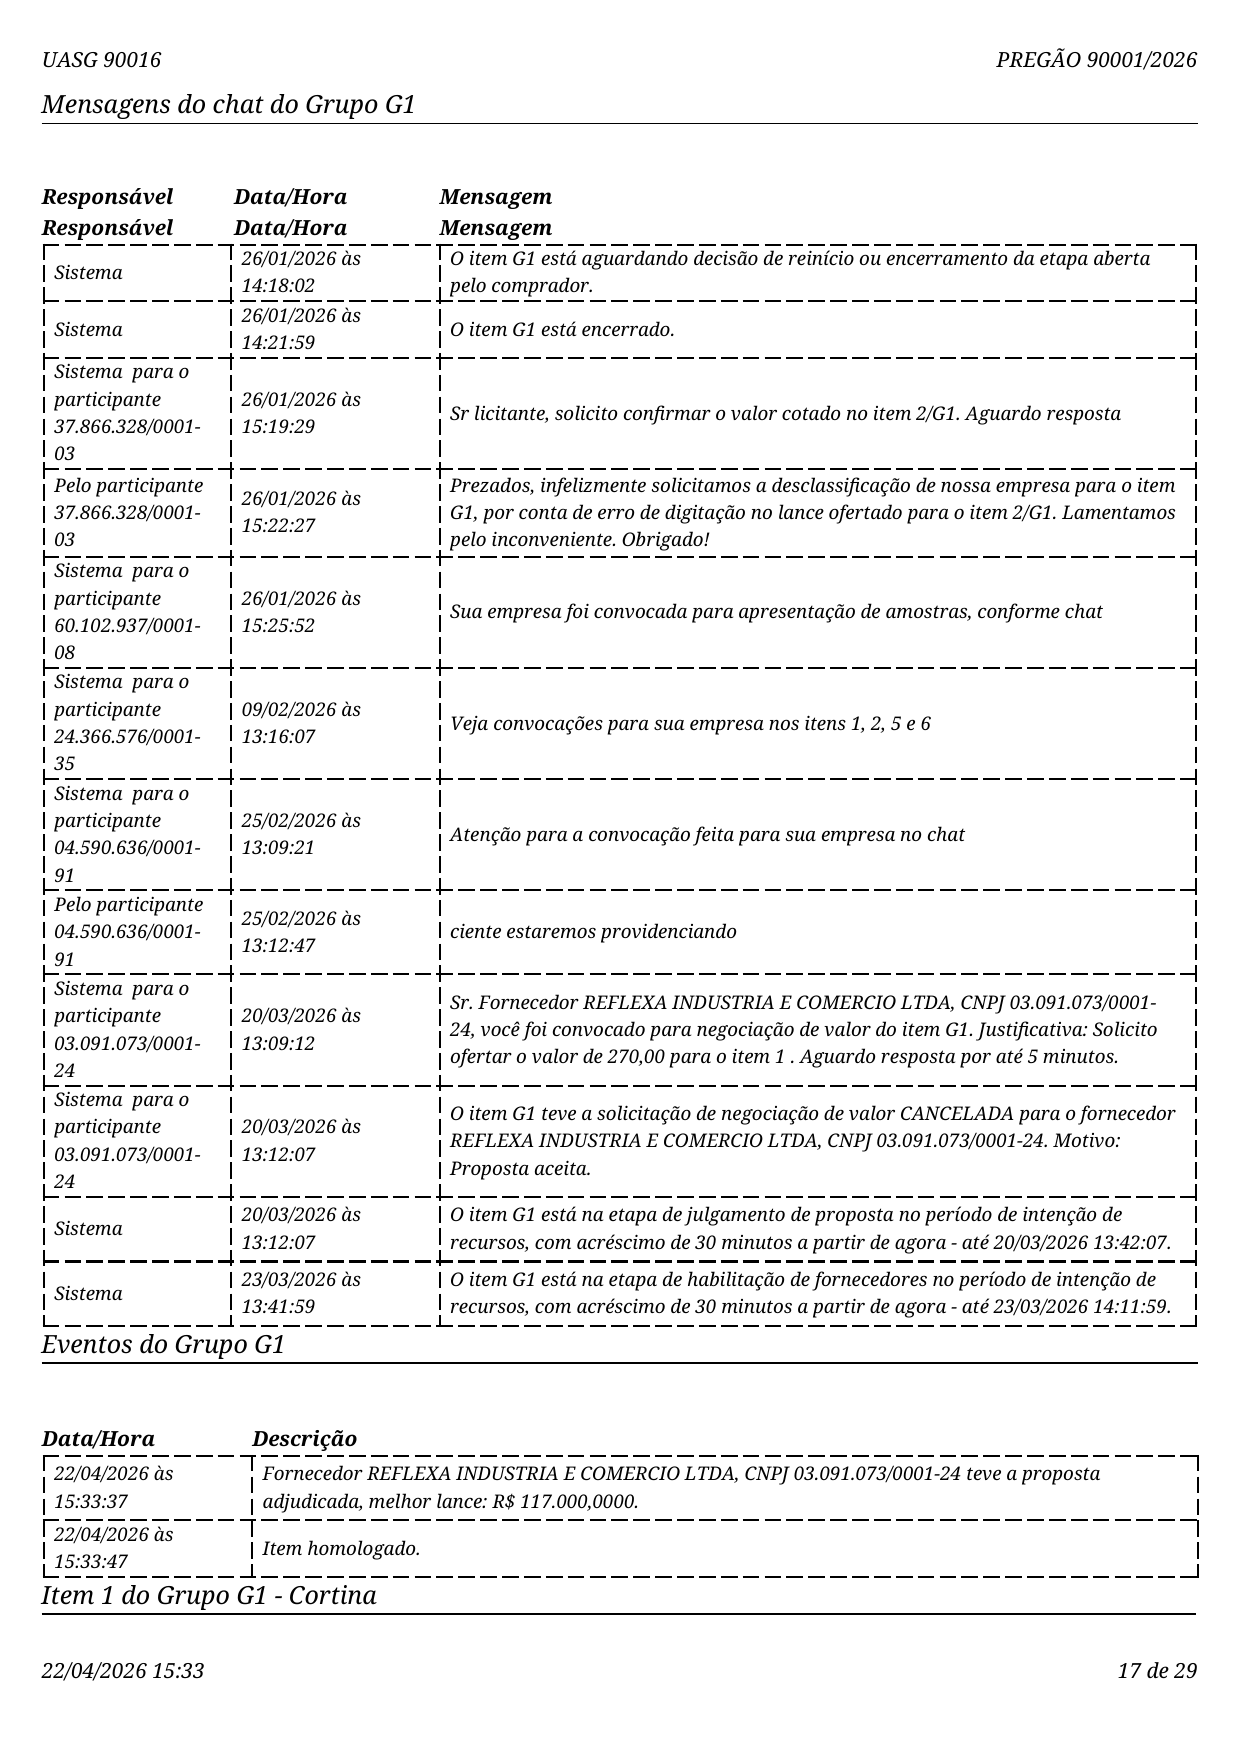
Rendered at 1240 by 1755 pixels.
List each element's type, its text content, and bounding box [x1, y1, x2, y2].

table_header O item G1 está aguardando decisão de reinício ou encerramento da etapa aberta pelo comprador. [440, 244, 1196, 300]
table_cell Sistema [44, 1196, 231, 1260]
table_cell 25/02/2026 às 13:09:21 [231, 778, 439, 889]
table_cell Sr. Fornecedor REFLEXA INDUSTRIA E COMERCIO LTDA, CNPJ 03.091.073/0001-24, você foi convocado para negociação de valor do item G1. Justificativa: Solicito ofertar o valor de 270,00 para o item 1 . Aguardo resposta por até 5 minutos. [440, 973, 1196, 1084]
subtitle Eventos do Grupo G1 [41, 1327, 1200, 1361]
table_cell 26/01/2026 às 15:19:29 [231, 357, 439, 468]
table_cell 26/01/2026 às 15:22:27 [231, 468, 439, 556]
table_header 26/01/2026 às 14:18:02 [231, 244, 439, 300]
table_cell 22/04/2026 às 15:33:47 [44, 1519, 252, 1576]
table_cell Sistema para o participante 37.866.328/0001-03 [44, 357, 231, 468]
table_cell Sistema para o participante 03.091.073/0001-24 [44, 973, 231, 1084]
table_header Fornecedor REFLEXA INDUSTRIA E COMERCIO LTDA, CNPJ 03.091.073/0001-24 teve a proposta adjudicada, melhor lance: R$ 117.000,0000. [252, 1455, 1198, 1519]
table_cell Pelo participante 37.866.328/0001-03 [44, 468, 231, 556]
table_cell Atenção para a convocação feita para sua empresa no chat [440, 778, 1196, 889]
table_header 22/04/2026 às 15:33:37 [44, 1455, 252, 1519]
table_header Sistema [44, 244, 231, 300]
table_cell Veja convocações para sua empresa nos itens 1, 2, 5 e 6 [440, 667, 1196, 778]
table_cell Sistema para o participante 60.102.937/0001-08 [44, 556, 231, 667]
table_cell Prezados, infelizmente solicitamos a desclassificação de nossa empresa para o item G1, por conta de erro de digitação no lance ofertado para o item 2/G1. Lamentamos pelo inconveniente. Obrigado! [440, 468, 1196, 556]
table_cell 25/02/2026 às 13:12:47 [231, 889, 439, 973]
subtitle Item 1 do Grupo G1 - Cortina [41, 1578, 1200, 1612]
table_cell 09/02/2026 às 13:16:07 [231, 667, 439, 778]
table_cell 26/01/2026 às 15:25:52 [231, 556, 439, 667]
text Responsável Data/Hora Mensagem [42, 182, 1200, 210]
table_cell Item homologado. [252, 1519, 1198, 1576]
text Data/Hora Descrição [42, 1424, 1200, 1452]
table_cell Sua empresa foi convocada para apresentação de amostras, conforme chat [440, 556, 1196, 667]
text Responsável Data/Hora Mensagem [42, 213, 1200, 241]
subtitle Mensagens do chat do Grupo G1 [41, 87, 1200, 121]
table_cell 20/03/2026 às 13:12:07 [231, 1085, 439, 1196]
table_cell O item G1 está encerrado. [440, 300, 1196, 357]
table_cell Sistema para o participante 04.590.636/0001-91 [44, 778, 231, 889]
table_cell O item G1 está na etapa de julgamento de proposta no período de intenção de recursos, com acréscimo de 30 minutos a partir de agora - até 20/03/2026 13:42:07. [440, 1196, 1196, 1260]
table_cell Sistema [44, 1260, 231, 1325]
table_cell O item G1 teve a solicitação de negociação de valor CANCELADA para o fornecedor REFLEXA INDUSTRIA E COMERCIO LTDA, CNPJ 03.091.073/0001-24. Motivo: Proposta aceita. [440, 1085, 1196, 1196]
table_cell Pelo participante 04.590.636/0001-91 [44, 889, 231, 973]
table_cell 23/03/2026 às 13:41:59 [231, 1260, 439, 1325]
table_cell O item G1 está na etapa de habilitação de fornecedores no período de intenção de recursos, com acréscimo de 30 minutos a partir de agora - até 23/03/2026 14:11:59. [440, 1260, 1196, 1325]
table_cell Sistema [44, 300, 231, 357]
table_cell ciente estaremos providenciando [440, 889, 1196, 973]
table_cell 20/03/2026 às 13:12:07 [231, 1196, 439, 1260]
table_cell Sr licitante, solicito confirmar o valor cotado no item 2/G1. Aguardo resposta [440, 357, 1196, 468]
table_cell Sistema para o participante 03.091.073/0001-24 [44, 1085, 231, 1196]
table_cell 20/03/2026 às 13:09:12 [231, 973, 439, 1084]
table_cell Sistema para o participante 24.366.576/0001-35 [44, 667, 231, 778]
table_cell 26/01/2026 às 14:21:59 [231, 300, 439, 357]
